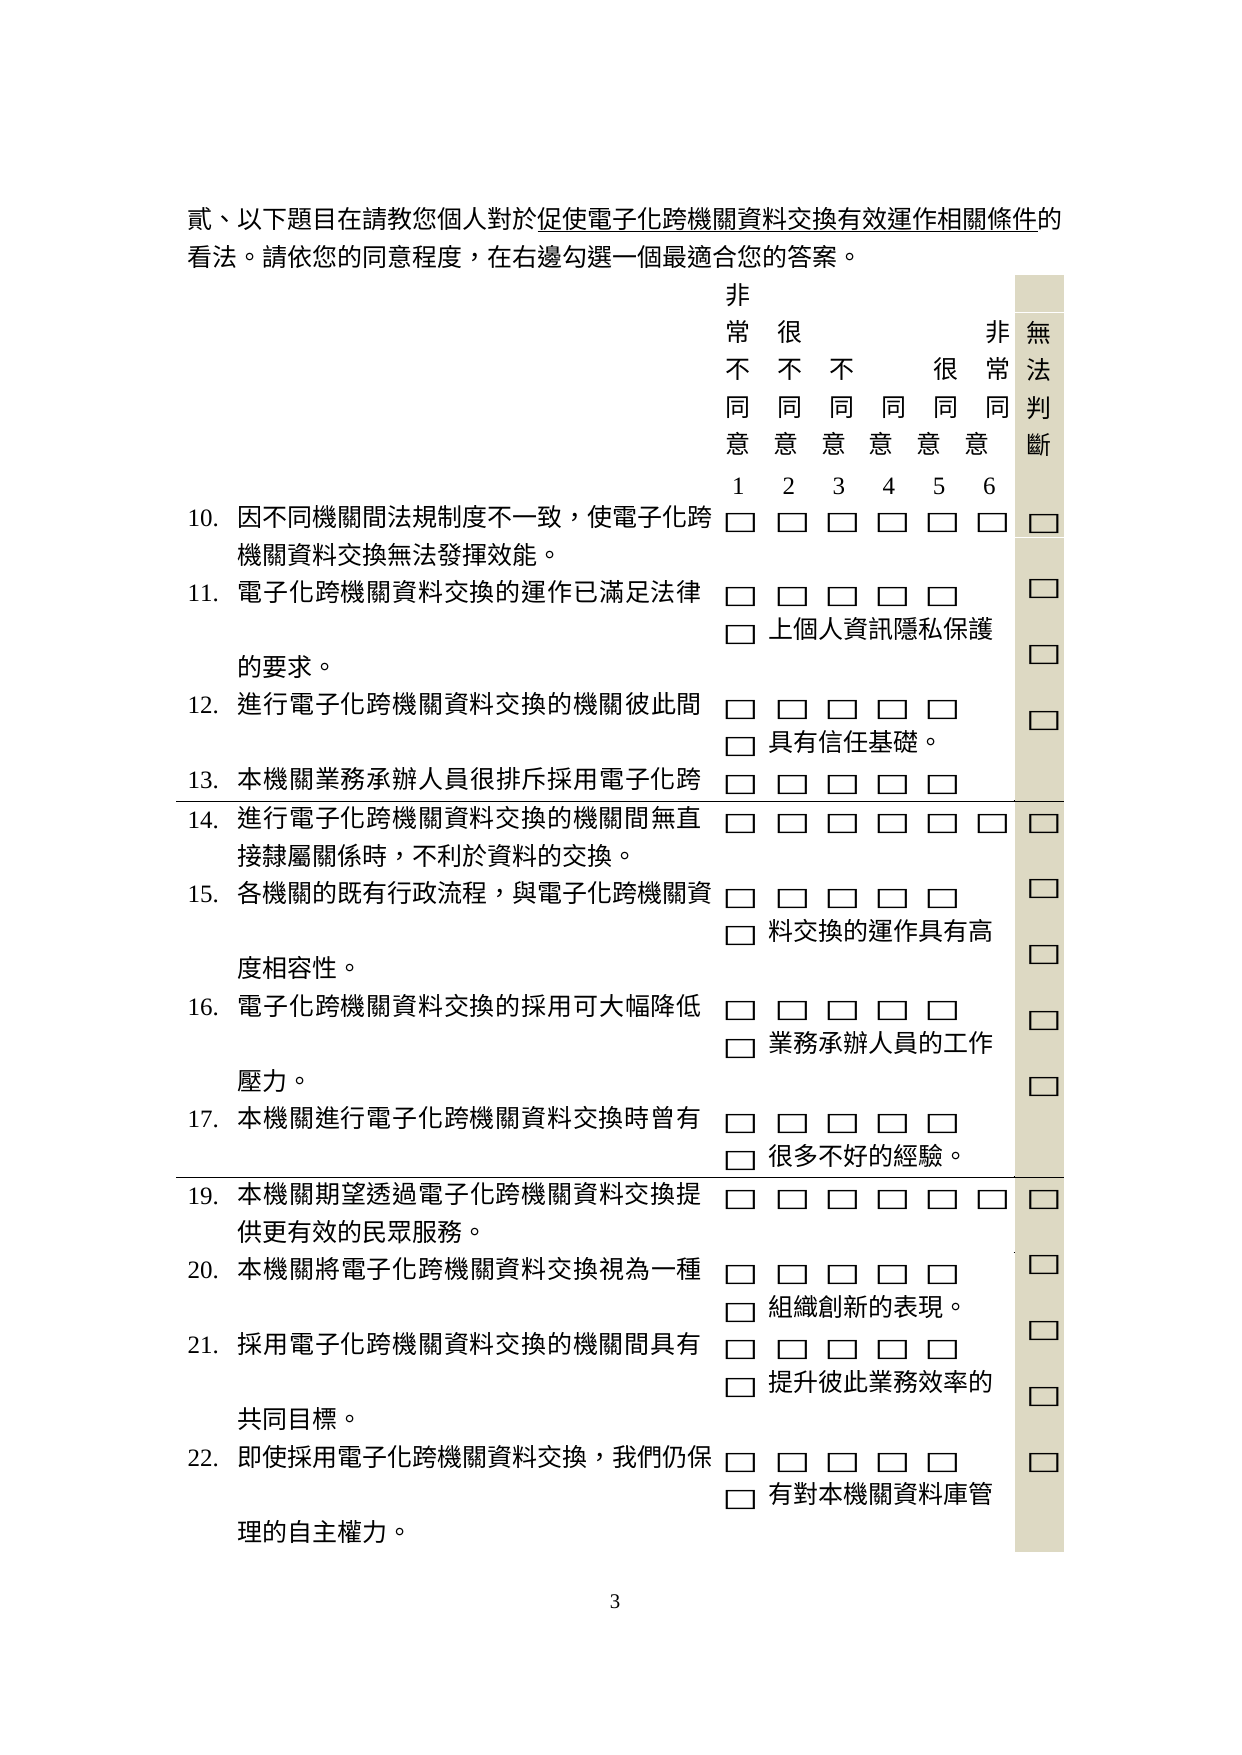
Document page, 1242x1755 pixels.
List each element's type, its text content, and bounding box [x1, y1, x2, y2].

table_cell □ [1026, 500, 1053, 537]
table_cell □ □ □ □ □ [1015, 802, 1064, 1177]
text 貳、以下題目在請教您個人對於促使電子化跨機關資料交換有效運作相關條件的 [187, 202, 1079, 235]
table_cell [1015, 313, 1026, 500]
table_cell 無 法 判 斷 [1026, 313, 1053, 500]
table_cell [1015, 500, 1026, 537]
table_cell 19. 本機關期望透過電子化跨機關資料交換提 □ □ □ □ □ □ 供更有效的民眾服務。 20. 本機關將電子化跨機關資料交換視為一種 □ □ □ □ □ □ 組織創新的表現。 21. 採用電子化跨機關資料交換的機關間具有 □ □ □ □ □ □ 提升彼此業務效率的共同目標。 22. 即使採用電子化跨機關資料交換，我們仍保 □ □ □ □ □ □ 有對本機關資料庫管理的自主權力。 23. 本機關首長非常鼓勵員工進行電子化跨機 □ □ □ □ □ □ 關資料交換。 [176, 1178, 1015, 1552]
table_cell □ □ □ [1015, 538, 1064, 801]
table_header 非 常 很 非 不 不 不 很 常 同 同 同 同 同 同 意 意 意 意 意 意 1 2 3 4 5 6 10. 因不同機關間法規制度不一致，使電子化跨 □ □ □ □ □ □ 機關資料交換無法發揮效能。 11. 電子化跨機關資料交換的運作已滿足法律 □ □ □ □ □ □ 上個人資訊隱私保護的要求。 12. 進行電子化跨機關資料交換的機關彼此間 □ □ □ □ □ □ 具有信任基礎。 13. 本機關業務承辦人員很排斥採用電子化跨 □ □ □ □ □ □ 機關資料交換。 [176, 275, 1015, 801]
table_cell □ □ □ □ □ [1015, 1178, 1064, 1552]
table_header [1015, 275, 1064, 312]
text 看法。請依您的同意程度，在右邊勾選一個最適合您的答案。 [187, 235, 1079, 273]
table_cell 14. 進行電子化跨機關資料交換的機關間無直 □ □ □ □ □ □ 接隸屬關係時，不利於資料的交換。 15. 各機關的既有行政流程，與電子化跨機關資 □ □ □ □ □ □ 料交換的運作具有高度相容性。 16. 電子化跨機關資料交換的採用可大幅降低 □ □ □ □ □ □ 業務承辦人員的工作壓力。 17. 本機關進行電子化跨機關資料交換時曾有 □ □ □ □ □ □ 很多不好的經驗。 18. 採用電子化跨機關資料交換的機關間在業 □ □ □ □ □ □ 務上具有高度的互賴性。 [176, 802, 1015, 1177]
table_cell [1053, 313, 1064, 500]
table_cell [1053, 500, 1064, 537]
